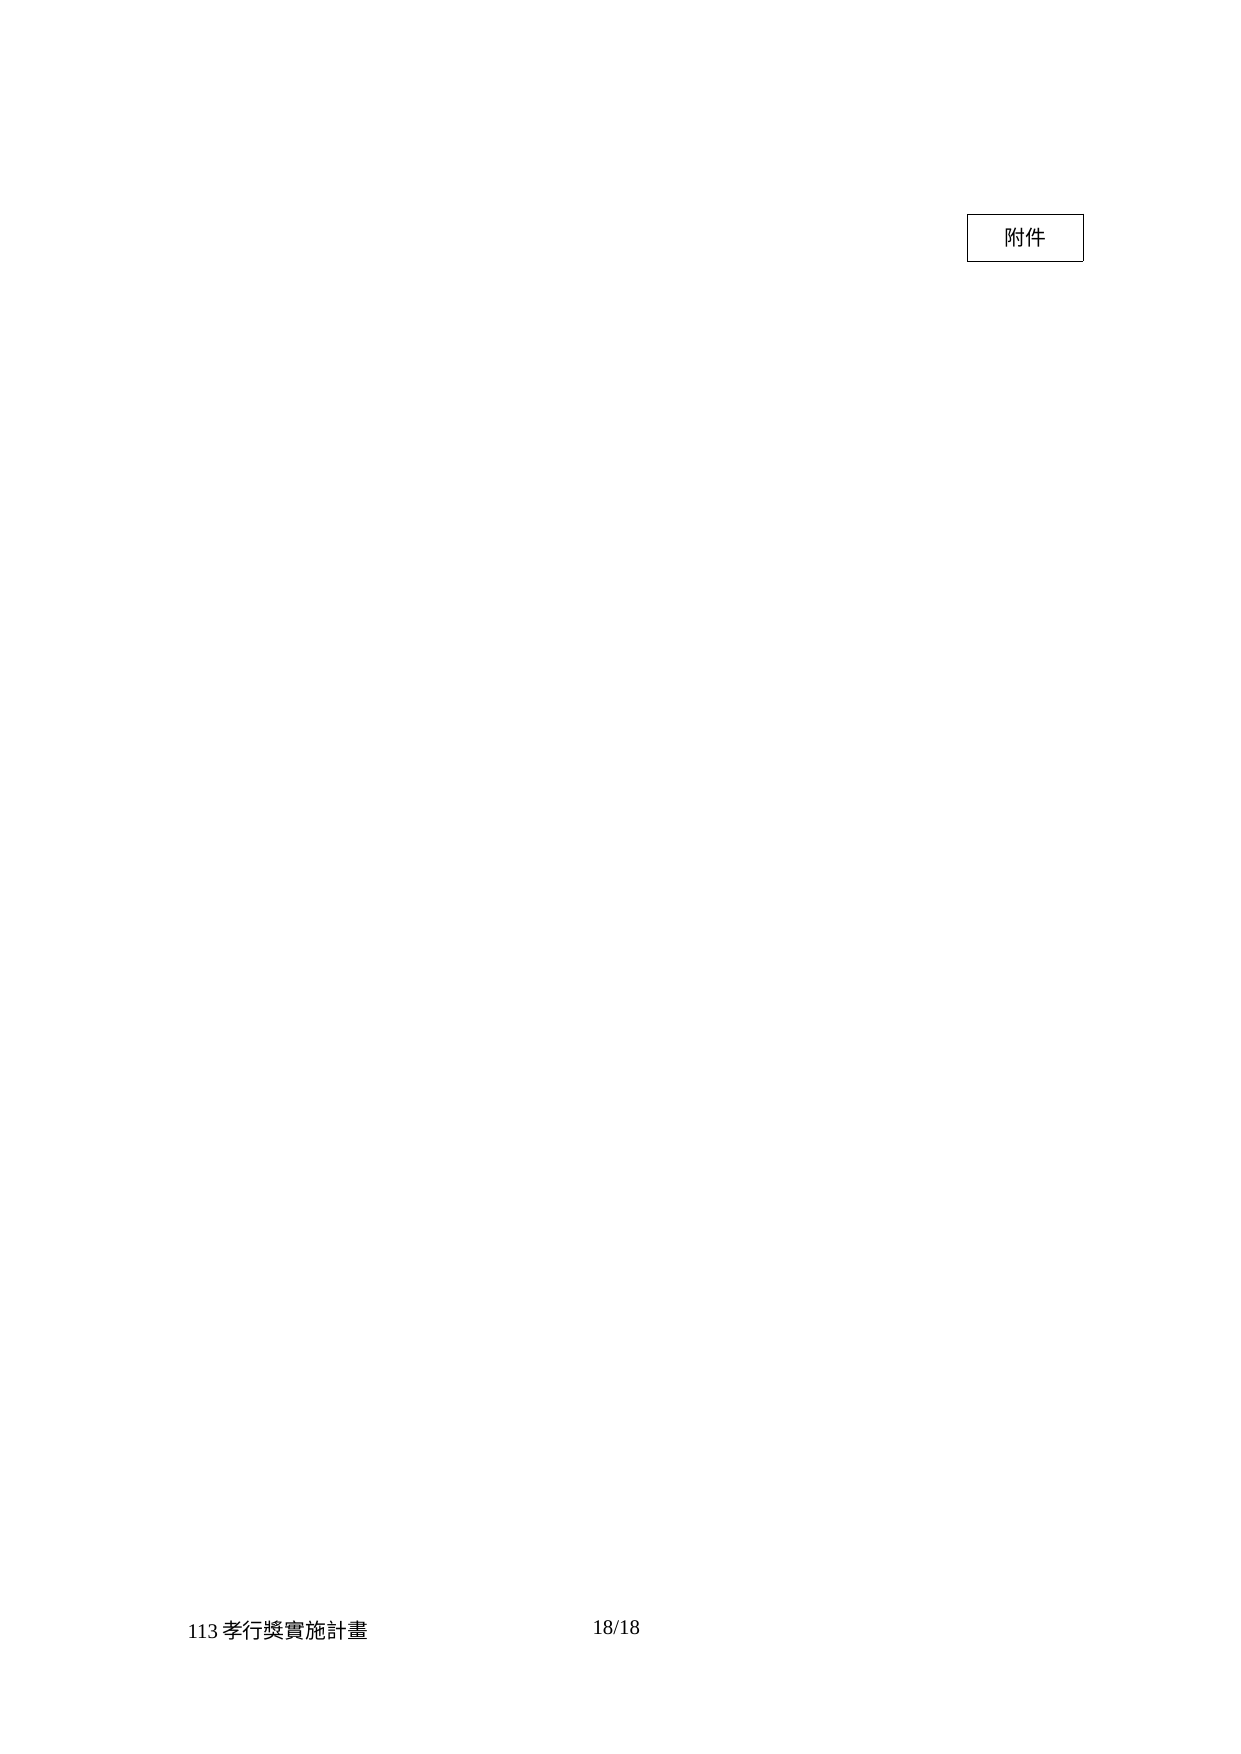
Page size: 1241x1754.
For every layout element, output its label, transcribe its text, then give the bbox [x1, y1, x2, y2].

text 附件 [982, 221, 1068, 251]
